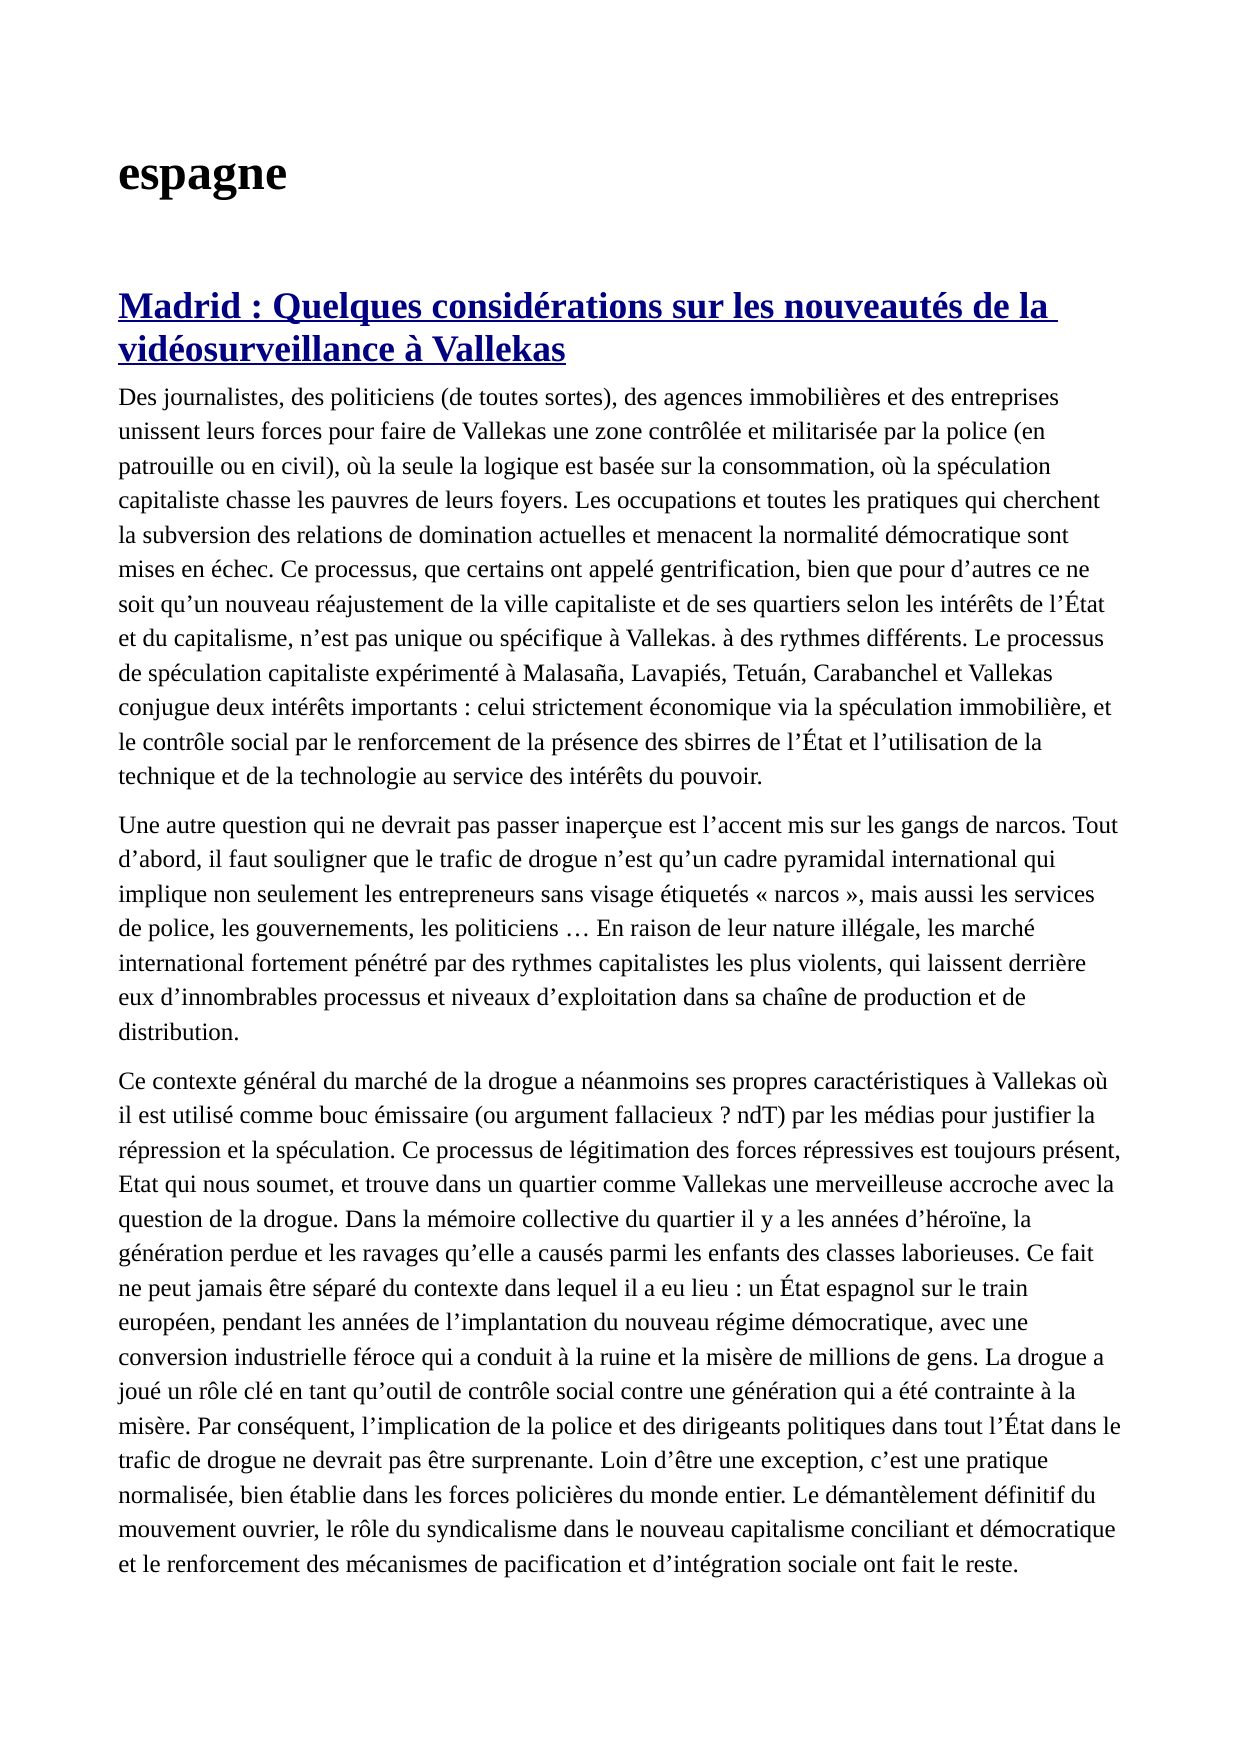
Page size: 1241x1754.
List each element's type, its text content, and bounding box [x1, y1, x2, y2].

text Une autre question qui ne devrait pas passer inaperçue est l’accent mis sur les gangs de narcos. Tout d’abord, il faut souligner que le trafic de drogue n’est qu’un cadre pyramidal international qui implique non seulement les entrepreneurs sans visage étiquetés « narcos », mais aussi les services de police, les gouvernements, les politiciens … En raison de leur nature illégale, les marché international fortement pénétré par des rythmes capitalistes les plus violents, qui laissent derrière eux d’innombrables processus et niveaux d’exploitation dans sa chaîne de production et de distribution. [118, 810, 1122, 1046]
text Des journalistes, des politiciens (de toutes sortes), des agences immobilières et des entreprises unissent leurs forces pour faire de Vallekas une zone contrôlée et militarisée par la police (en patrouille ou en civil), où la seule la logique est basée sur la consommation, où la spéculation capitaliste chasse les pauvres de leurs foyers. Les occupations et toutes les pratiques qui cherchent la subversion des relations de domination actuelles et menacent la normalité démocratique sont mises en échec. Ce processus, que certains ont appelé gentrification, bien que pour d’autres ce ne soit qu’un nouveau réajustement de la ville capitaliste et de ses quartiers selon les intérêts de l’État et du capitalisme, n’est pas unique ou spécifique à Vallekas. à des rythmes différents. Le processus de spéculation capitaliste expérimenté à Malasaña, Lavapiés, Tetuán, Carabanchel et Vallekas conjugue deux intérêts importants : celui strictement économique via la spéculation immobilière, et le contrôle social par le renforcement de la présence des sbirres de l’État et l’utilisation de la technique et de la technologie au service des intérêts du pouvoir. [118, 382, 1122, 790]
subtitle espagne [118, 143, 1122, 201]
text Ce contexte général du marché de la drogue a néanmoins ses propres caractéristiques à Vallekas où il est utilisé comme bouc émissaire (ou argument fallacieux ? ndT) par les médias pour justifier la répression et la spéculation. Ce processus de légitimation des forces répressives est toujours présent, Etat qui nous soumet, et trouve dans un quartier comme Vallekas une merveilleuse accroche avec la question de la drogue. Dans la mémoire collective du quartier il y a les années d’héroïne, la génération perdue et les ravages qu’elle a causés parmi les enfants des classes laborieuses. Ce fait ne peut jamais être séparé du contexte dans lequel il a eu lieu : un État espagnol sur le train européen, pendant les années de l’implantation du nouveau régime démocratique, avec une conversion industrielle féroce qui a conduit à la ruine et la misère de millions de gens. La drogue a joué un rôle clé en tant qu’outil de contrôle social contre une génération qui a été contrainte à la misère. Par conséquent, l’implication de la police et des dirigeants politiques dans tout l’État dans le trafic de drogue ne devrait pas être surprenante. Loin d’être une exception, c’est une pratique normalisée, bien établie dans les forces policières du monde entier. Le démantèlement définitif du mouvement ouvrier, le rôle du syndicalisme dans le nouveau capitalisme conciliant et démocratique et le renforcement des mécanismes de pacification et d’intégration sociale ont fait le reste. [118, 1066, 1122, 1577]
subtitle Madrid : Quelques considérations sur les nouveautés de la vidéosurveillance à Vallekas [118, 283, 1122, 369]
